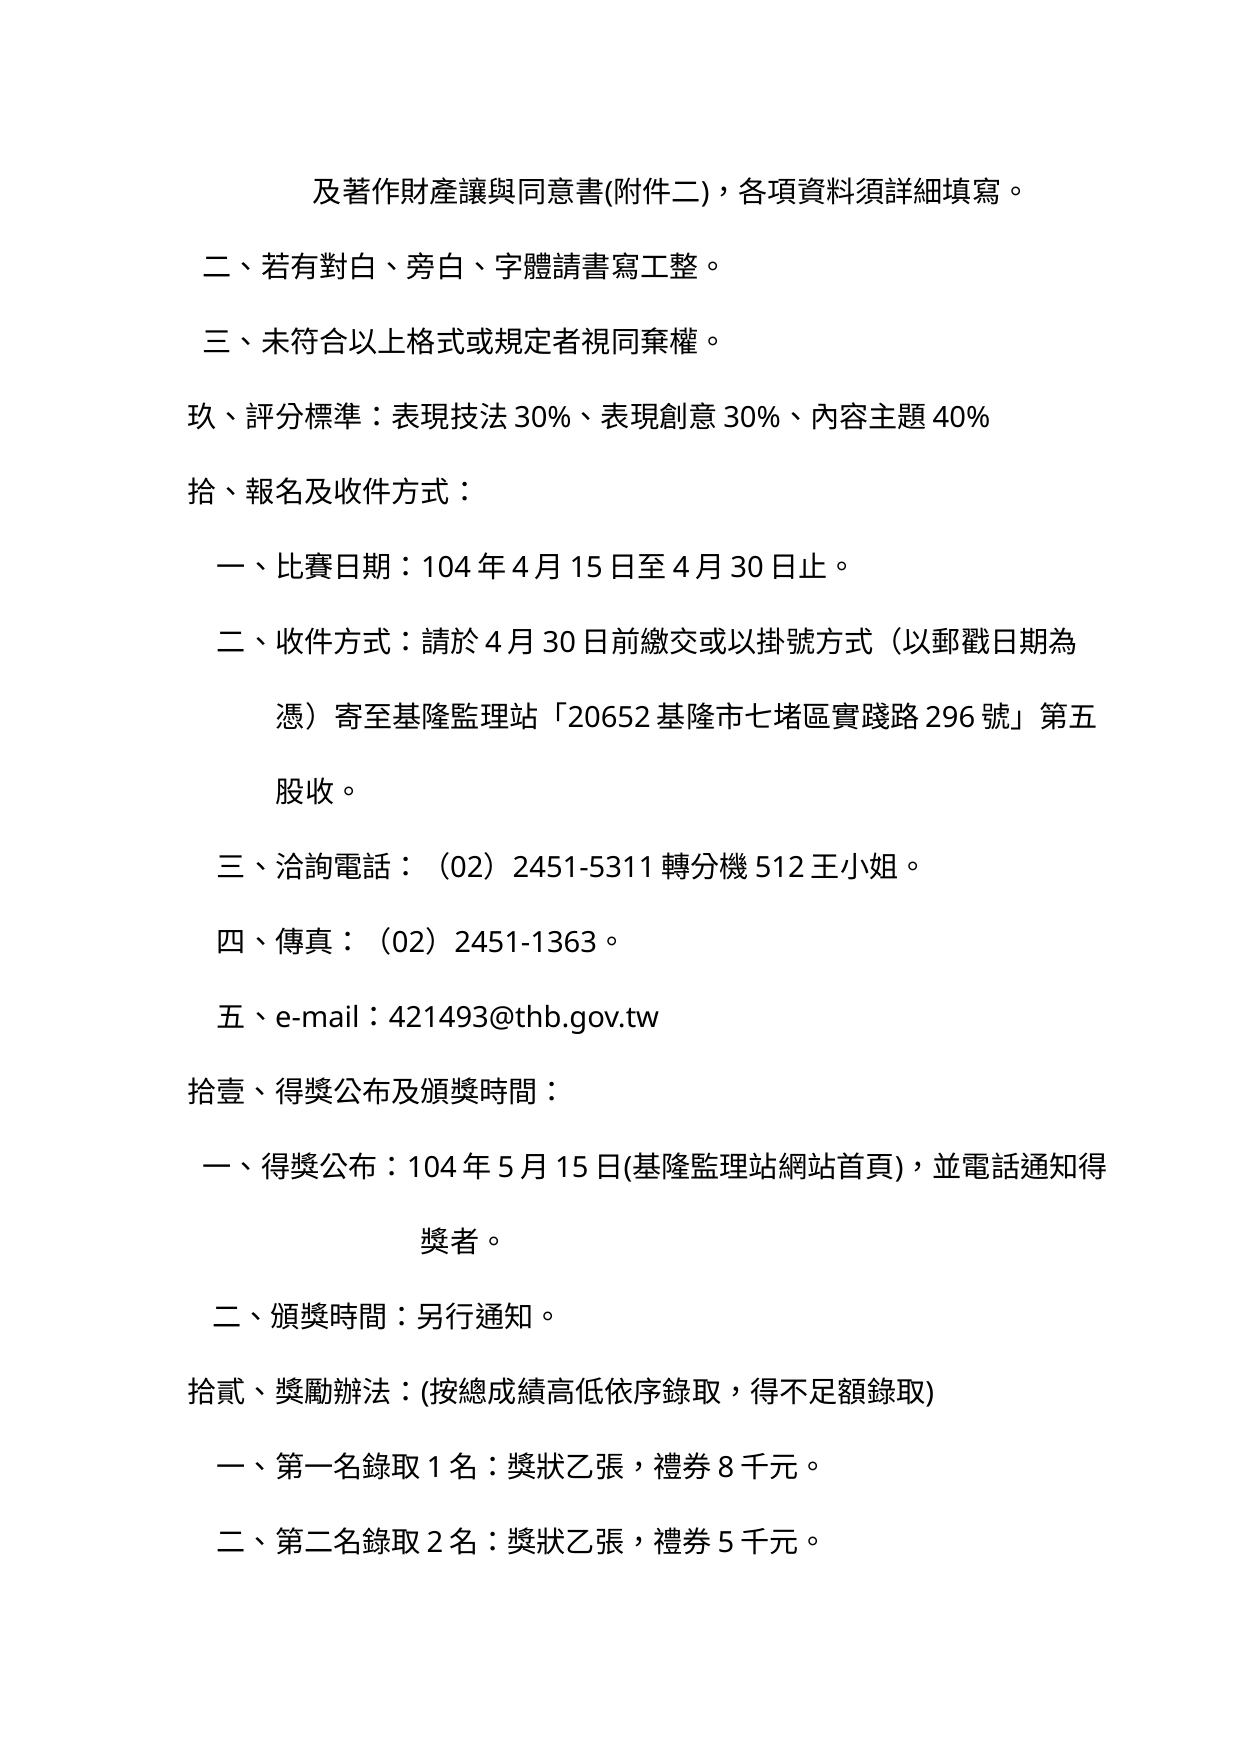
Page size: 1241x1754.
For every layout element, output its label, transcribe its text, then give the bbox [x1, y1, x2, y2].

text 二、若有對白、旁白、字體請書寫工整。 [187, 221, 1122, 296]
text 二、第二名錄取2名：獎狀乙張，禮券5千元。 [187, 1496, 1122, 1571]
text 拾貳、獎勵辦法：(按總成績高低依序錄取，得不足額錄取) [187, 1346, 1122, 1421]
text 三、未符合以上格式或規定者視同棄權。 [187, 296, 1122, 371]
text 二、收件方式：請於4月30日前繳交或以掛號方式（以郵戳日期為憑）寄至基隆監理站「20652基隆市七堵區實踐路296號」第五股收。 [217, 596, 1122, 821]
text 五、e-mail：421493@thb.gov.tw [217, 971, 1122, 1046]
text 玖、評分標準：表現技法30%、表現創意30%、內容主題40% [187, 371, 1122, 446]
text 三、洽詢電話：（02）2451-5311轉分機512王小姐。 [217, 821, 1122, 896]
text 一、第一名錄取1名：獎狀乙張，禮券8千元。 [187, 1421, 1122, 1496]
text 拾、報名及收件方式： [187, 446, 1122, 521]
text 拾壹、得獎公布及頒獎時間： [187, 1046, 1122, 1121]
text 一、比賽日期：104年4月15日至4月30日止。 [187, 521, 1122, 596]
text 四、傳真：（02）2451-1363。 [217, 896, 1122, 971]
text 及著作財產讓與同意書(附件二)，各項資料須詳細填寫。 [187, 146, 1122, 221]
text 二、頒獎時間：另行通知。 [212, 1271, 1122, 1346]
text 一、得獎公布：104年5月15日(基隆監理站網站首頁)，並電話通知得獎者。 [187, 1121, 1122, 1271]
